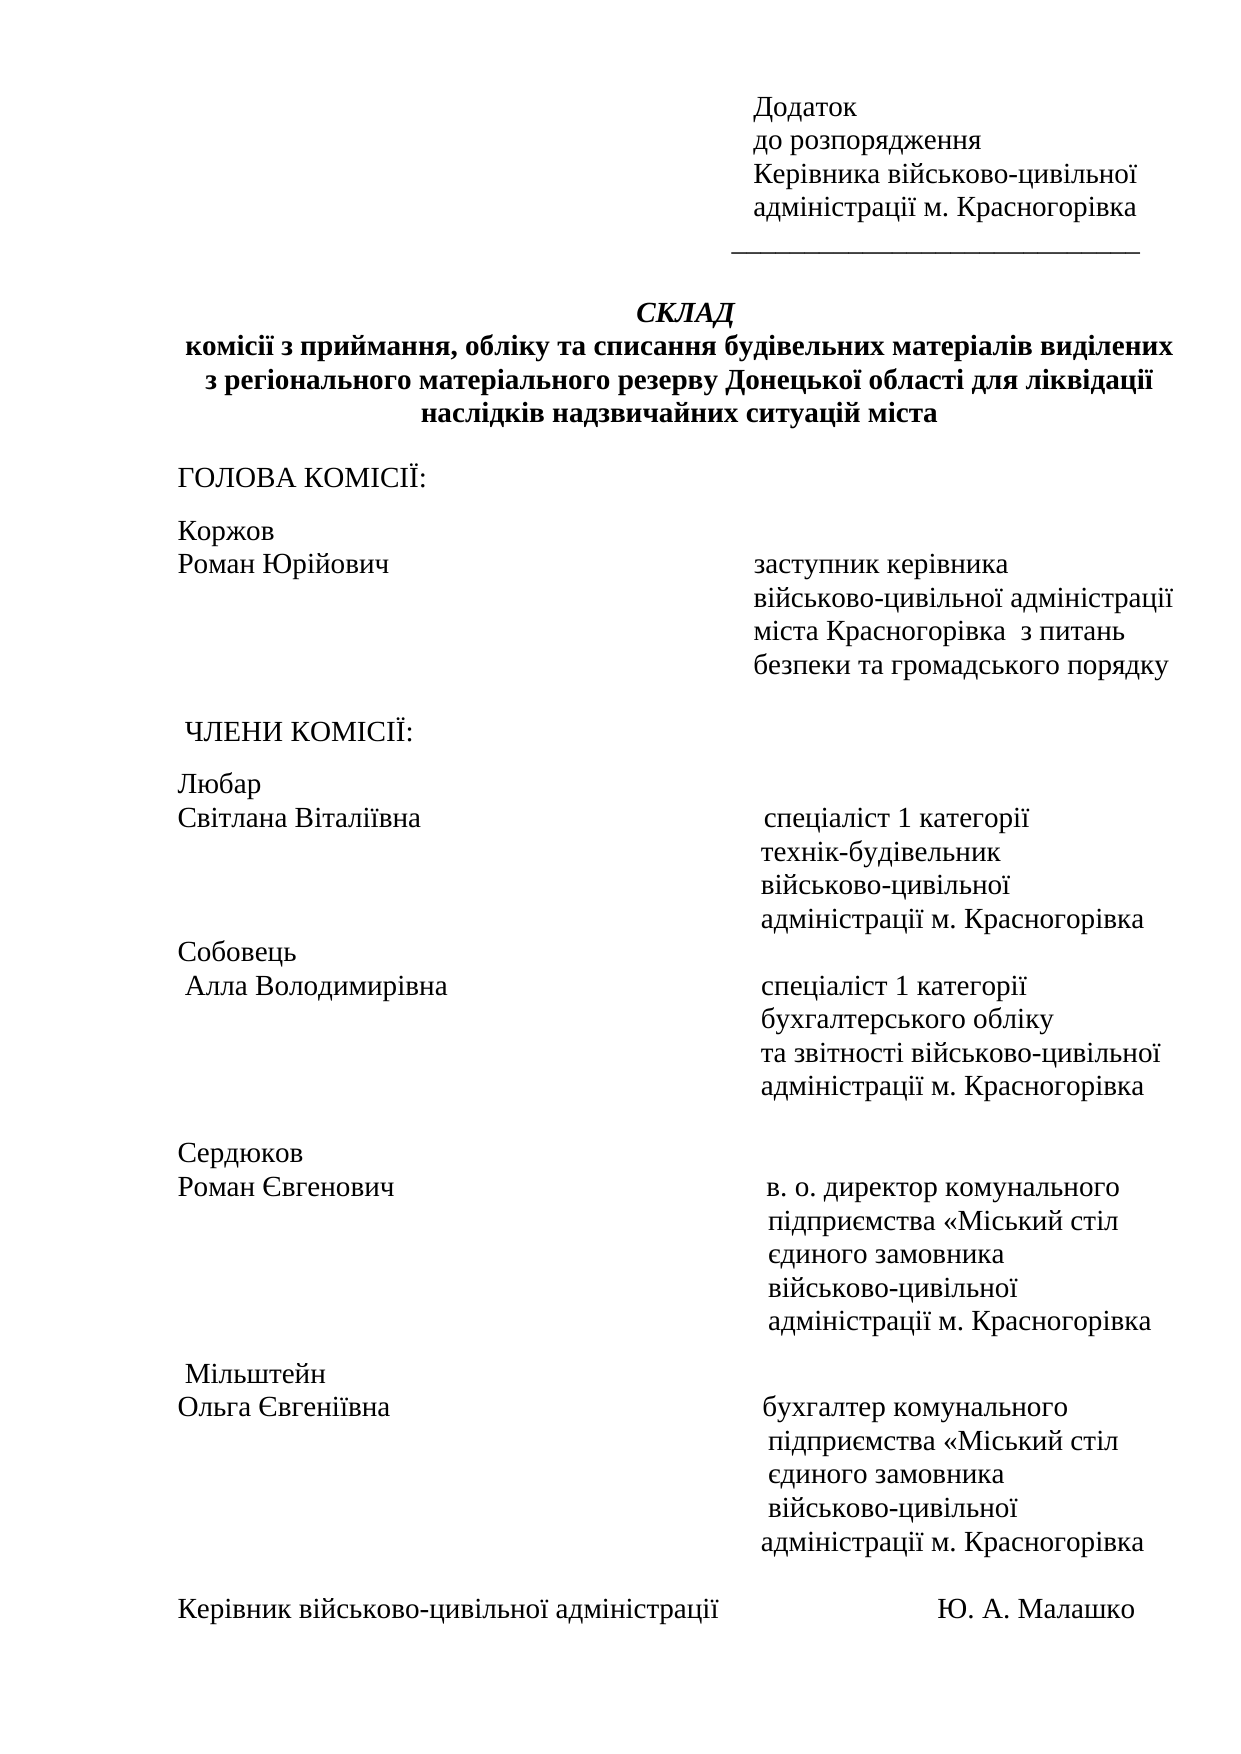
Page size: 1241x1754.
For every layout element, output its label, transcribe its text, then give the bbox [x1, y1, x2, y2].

text військово-цивільної [177, 1270, 1196, 1303]
text Сердюков [177, 1136, 1196, 1169]
text Ольга Євгеніївна бухгалтер комунального [177, 1389, 1196, 1423]
text бухгалтерського обліку [177, 1001, 1196, 1035]
text СКЛАД [177, 295, 1196, 328]
text Любар [177, 767, 1196, 800]
text Мільштейн [177, 1356, 1196, 1389]
text єдиного замовника [177, 1236, 1196, 1270]
text військово-цивільної [177, 1490, 1196, 1524]
text ____________________________ [177, 223, 1193, 256]
text адміністрації м. Красногорівка [753, 189, 1193, 223]
text Роман Юрійович заступник керівника [177, 546, 1196, 580]
text єдиного замовника [177, 1457, 1196, 1490]
text ГОЛОВА КОМІСІЇ: [177, 460, 1181, 493]
text адміністрації м. Красногорівка [177, 1303, 1196, 1337]
text адміністрації м. Красногорівка [177, 1068, 1196, 1102]
text безпеки та громадського порядку [753, 647, 1196, 680]
text до розпорядження [753, 122, 1193, 156]
text Роман Євгенович в. о. директор комунального [177, 1169, 1196, 1203]
text військово-цивільної [177, 867, 1196, 901]
text підприємства «Міський стіл [177, 1203, 1196, 1236]
text адміністрації м. Красногорівка [177, 901, 1196, 934]
text Коржов [177, 513, 1196, 546]
text Керівник військово-цивільної адміністрації Ю. А. Малашко [177, 1591, 1196, 1624]
text міста Красногорівка з питань [177, 613, 1196, 647]
text Собовець [177, 934, 1196, 968]
text та звітності військово-цивільної [177, 1035, 1196, 1068]
text Додаток [753, 89, 1181, 122]
text Алла Володимирівна спеціаліст 1 категорії [177, 968, 1196, 1001]
text Світлана Віталіївна спеціаліст 1 категорії [177, 800, 1196, 834]
text військово-цивільної адміністрації [177, 580, 1196, 613]
text ЧЛЕНИ КОМІСІЇ: [177, 714, 1181, 747]
text адміністрації м. Красногорівка [177, 1524, 1196, 1557]
text комісії з приймання, обліку та списання будівельних матеріалів виділених з регіонального матеріального резерву Донецької області для ліквідації наслідків надзвичайних ситуацій міста [177, 328, 1181, 429]
text підприємства «Міський стіл [177, 1423, 1196, 1457]
text Керівника військово-цивільної [753, 156, 1193, 189]
text технік-будівельник [177, 834, 1196, 867]
